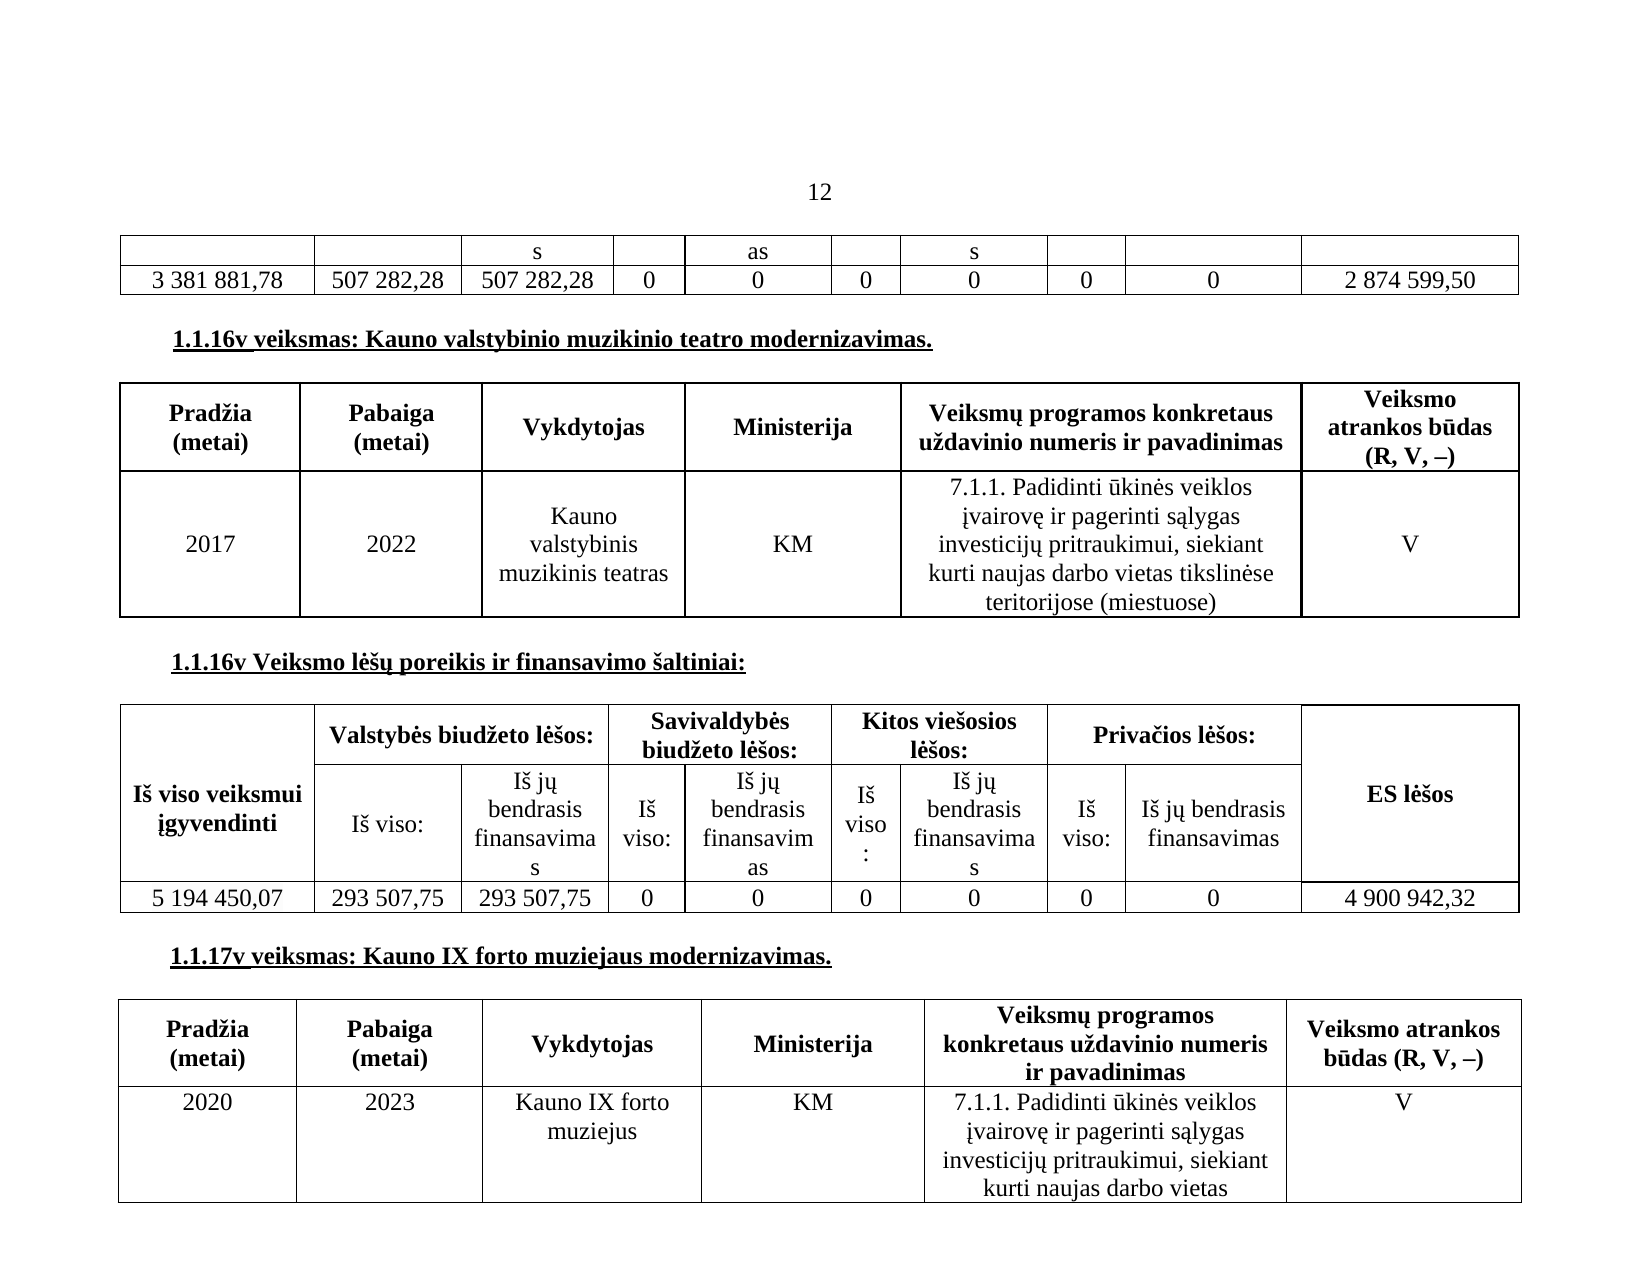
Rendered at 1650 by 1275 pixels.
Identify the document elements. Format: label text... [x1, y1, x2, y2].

table_cell s [901, 236, 1047, 264]
table_cell Pradžia (metai) [121, 384, 299, 470]
table_cell Iš jų bendrasis finansavimas [1126, 765, 1301, 881]
table_cell Iš jų bendrasis finansavimas [462, 765, 608, 881]
table_header Veiksmų programos konkretaus uždavinio numeris ir pavadinimas [925, 1000, 1286, 1086]
table_cell Veiksmo atrankos būdas (R, V, –) [1303, 384, 1518, 470]
table_cell 4 900 942,32 [1302, 883, 1518, 912]
table_cell 1.1.16v veiksmas: Kauno valstybinio muzikinio teatro modernizavimas. [160, 295, 1519, 382]
table_cell Privačios lėšos: [1048, 705, 1301, 764]
table_cell 507 282,28 [462, 266, 613, 294]
table_cell Kauno valstybinis muzikinis teatras [483, 472, 684, 616]
table_cell KM [686, 472, 900, 616]
table_cell [1302, 236, 1518, 264]
table_cell as [686, 236, 831, 264]
table_cell 0 [1048, 266, 1125, 294]
table_cell Valstybės biudžeto lėšos: [315, 705, 608, 764]
table_cell 0 [901, 882, 1047, 912]
table_cell 0 [614, 266, 684, 294]
table_cell [614, 236, 684, 264]
table_cell 0 [901, 266, 1047, 294]
table_cell 507 282,28 [315, 266, 461, 294]
table_cell [121, 236, 314, 264]
table_cell 293 507,75 [462, 882, 608, 912]
table_cell Iš viso: [832, 765, 900, 881]
table_cell 293 507,75 [315, 882, 461, 912]
table_cell 5 194 450,07 [121, 882, 314, 912]
table_cell [1048, 236, 1125, 264]
table_cell Iš jų bendrasis finansavimas [686, 765, 831, 881]
table_cell [315, 236, 461, 264]
table_cell Iš jų bendrasis finansavimas [901, 765, 1047, 881]
table_cell 0 [609, 882, 684, 912]
table_cell ES lėšos [1302, 706, 1518, 881]
table_header Vykdytojas [483, 1000, 701, 1086]
table_cell 2020 [119, 1087, 296, 1202]
text 1.1.17v veiksmas: Kauno IX forto muziejaus modernizavimas. [118, 941, 1521, 970]
table_cell 0 [832, 266, 900, 294]
table_header Veiksmo atrankos būdas (R, V, –) [1287, 1000, 1521, 1086]
table_cell 2 874 599,50 [1302, 266, 1518, 294]
table_cell Kauno IX forto muziejus [483, 1087, 701, 1202]
table_cell Ministerija [686, 384, 900, 470]
table_cell [120, 295, 160, 382]
table_cell 3 381 881,78 [121, 266, 314, 294]
table_cell Veiksmų programos konkretaus uždavinio numeris ir pavadinimas [902, 384, 1300, 470]
table_cell [832, 236, 900, 264]
table_cell 7.1.1. Padidinti ūkinės veiklos įvairovę ir pagerinti sąlygas investicijų pritraukimui, siekiant kurti naujas darbo vietas tikslinėse teritorijose (miestuose) [902, 472, 1300, 616]
table_cell [1126, 236, 1301, 264]
table_cell 2017 [121, 472, 299, 616]
table_cell Iš viso: [315, 765, 461, 881]
table_cell 0 [686, 266, 831, 294]
table_cell s [462, 236, 613, 264]
table_cell Pabaiga (metai) [301, 384, 481, 470]
table_cell 7.1.1. Padidinti ūkinės veiklos įvairovę ir pagerinti sąlygas investicijų pritraukimui, siekiant kurti naujas darbo vietas [925, 1087, 1286, 1202]
table_cell Iš viso: [609, 765, 684, 881]
table_cell Savivaldybės biudžeto lėšos: [609, 705, 831, 764]
table_cell 2023 [297, 1087, 482, 1202]
table_cell 0 [1048, 882, 1125, 912]
table_cell V [1303, 472, 1518, 616]
table_header Pradžia (metai) [119, 1000, 296, 1086]
table_cell 0 [1126, 882, 1301, 912]
table_header Pabaiga (metai) [297, 1000, 482, 1086]
table_cell 2022 [301, 472, 481, 616]
table_cell 0 [686, 882, 831, 912]
table_cell Iš viso: [1048, 765, 1125, 881]
table_cell Iš viso veiksmui įgyvendinti [121, 705, 314, 881]
table_header Ministerija [702, 1000, 924, 1086]
table_cell Kitos viešosios lėšos: [832, 705, 1047, 764]
table_cell KM [702, 1087, 924, 1202]
table_cell Vykdytojas [483, 384, 684, 470]
table_cell 0 [1126, 266, 1301, 294]
table_cell V [1287, 1087, 1521, 1202]
table_cell 0 [832, 882, 900, 912]
table_cell 1.1.16v Veiksmo lėšų poreikis ir finansavimo šaltiniai: [120, 618, 1519, 704]
